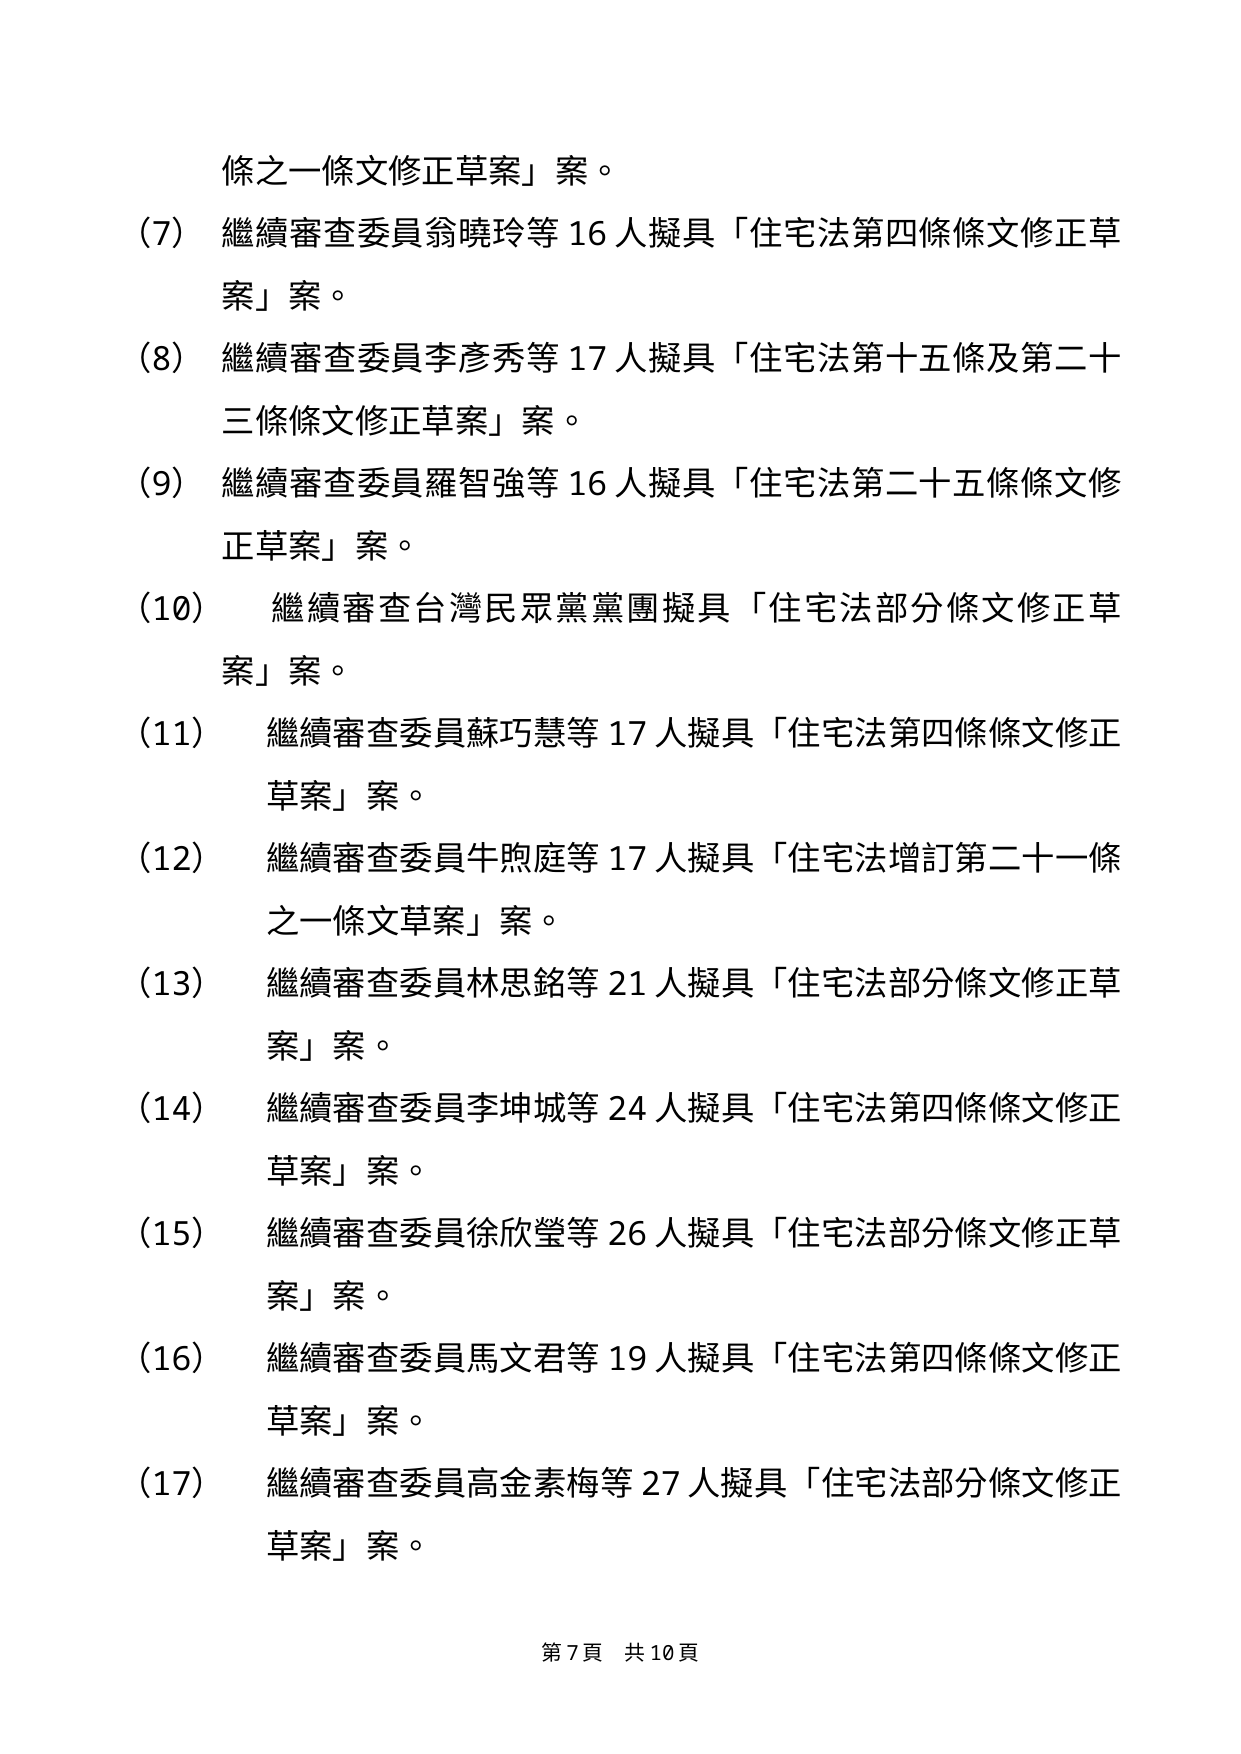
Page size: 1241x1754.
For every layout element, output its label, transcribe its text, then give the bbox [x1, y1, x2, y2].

list 繼續審查委員蘇巧慧等17人擬具「住宅法第四條條文修正草案」案。 [118, 689, 1122, 814]
list 繼續審查委員牛煦庭等17人擬具「住宅法增訂第二十一條之一條文草案」案。 [118, 814, 1122, 939]
list 繼續審查台灣民眾黨黨團擬具「住宅法部分條文修正草案」案。 [118, 564, 1122, 689]
list 繼續審查委員馬文君等19人擬具「住宅法第四條條文修正草案」案。 [118, 1314, 1122, 1439]
list 繼續審查委員李坤城等24人擬具「住宅法第四條條文修正草案」案。 [118, 1064, 1122, 1189]
list 繼續審查委員羅智強等16人擬具「住宅法第二十五條條文修正草案」案。 [118, 439, 1122, 564]
list 繼續審查委員林思銘等21人擬具「住宅法部分條文修正草案」案。 [118, 939, 1122, 1064]
list 繼續審查委員李彥秀等17人擬具「住宅法第十五條及第二十三條條文修正草案」案。 [118, 314, 1122, 439]
list 條之一條文修正草案」案。 [118, 127, 1122, 189]
list 繼續審查委員翁曉玲等16人擬具「住宅法第四條條文修正草案」案。 [118, 189, 1122, 314]
list 繼續審查委員高金素梅等27人擬具「住宅法部分條文修正草案」案。 [118, 1439, 1122, 1564]
list 繼續審查委員徐欣瑩等26人擬具「住宅法部分條文修正草案」案。 [118, 1189, 1122, 1314]
